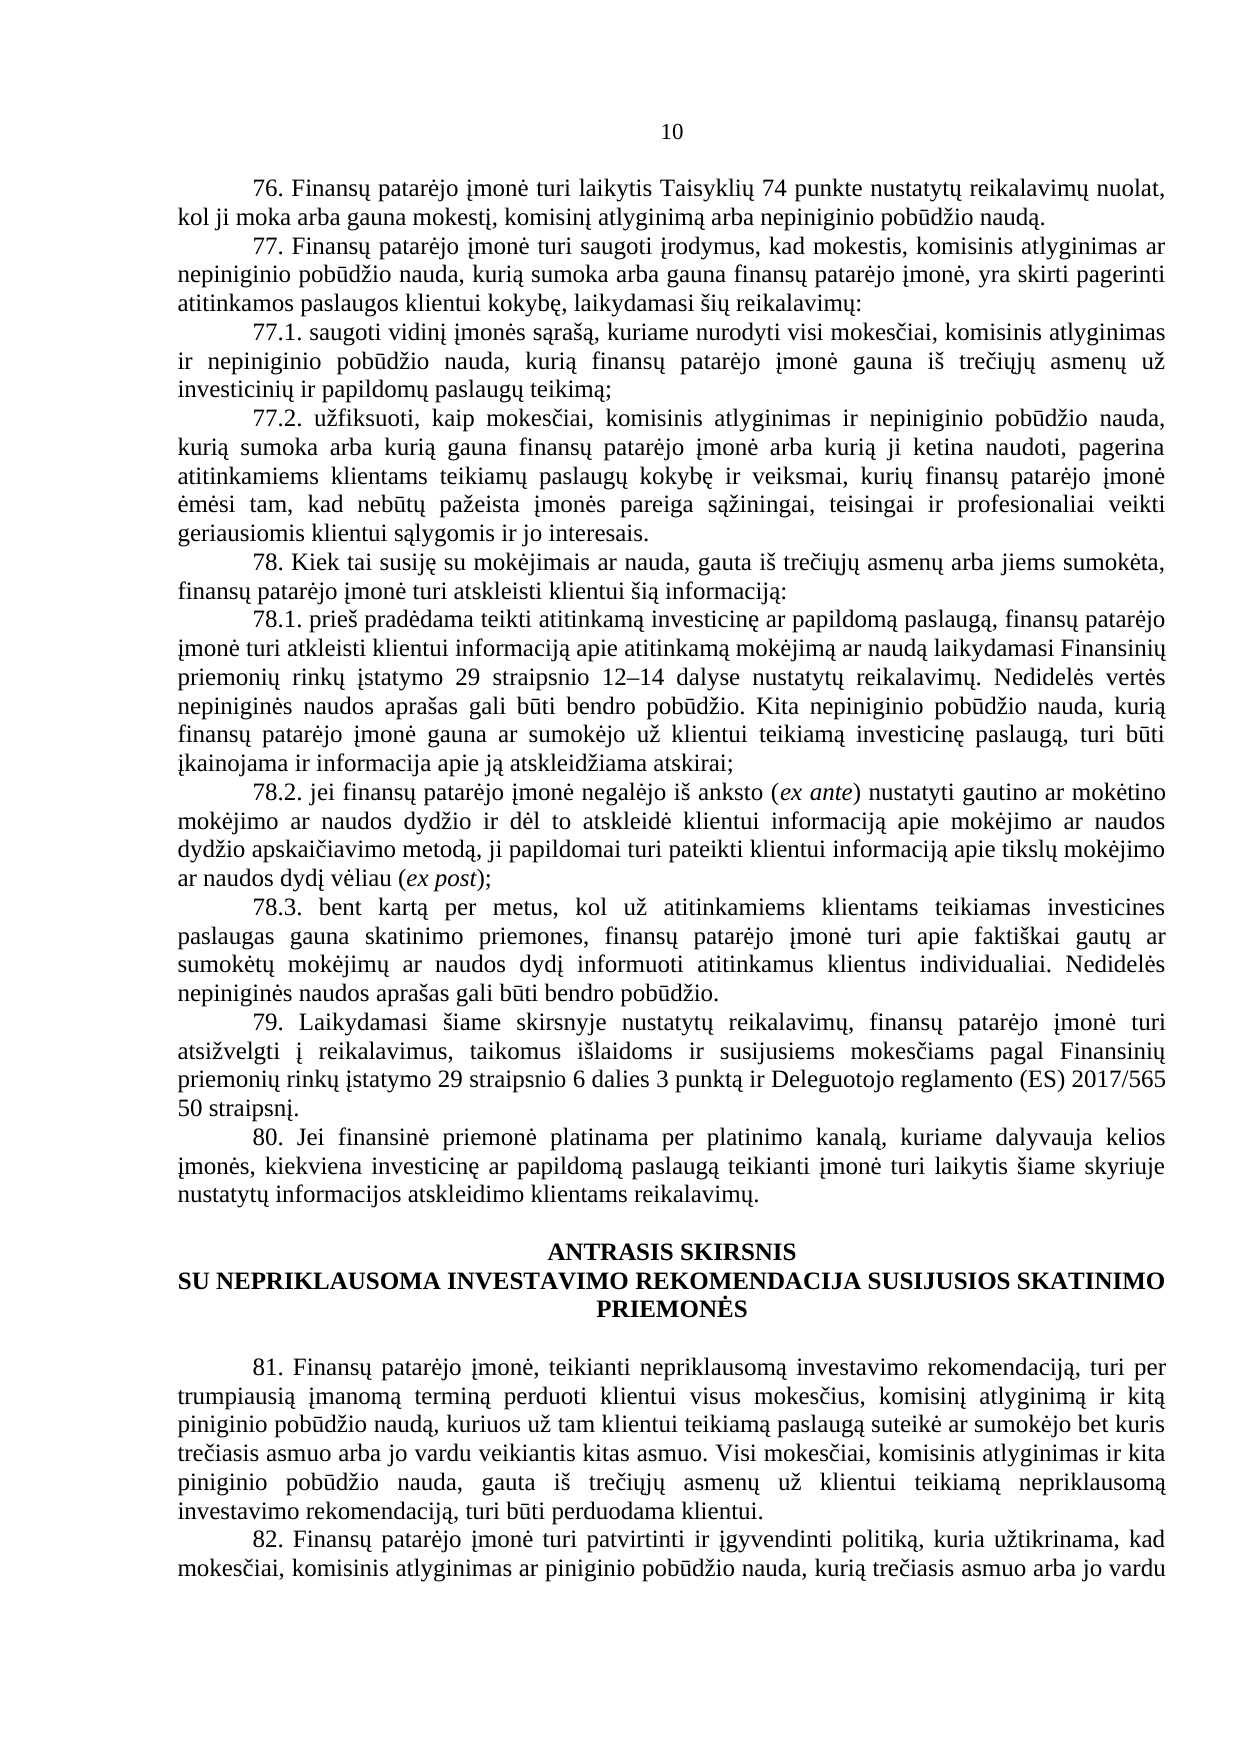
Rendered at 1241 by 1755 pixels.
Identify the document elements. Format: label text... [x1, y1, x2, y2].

text 78.2. jei finansų patarėjo įmonė negalėjo iš anksto (ex ante) nustatyti gautino ar mokėtino mokėjimo ar naudos dydžio ir dėl to atskleidė klientui informaciją apie mokėjimo ar naudos dydžio apskaičiavimo metodą, ji papildomai turi pateikti klientui informaciją apie tikslų mokėjimo ar naudos dydį vėliau (ex post); [177, 777, 1166, 892]
text 82. Finansų patarėjo įmonė turi patvirtinti ir įgyvendinti politiką, kuria užtikrinama, kad mokesčiai, komisinis atlyginimas ar piniginio pobūdžio nauda, kurią trečiasis asmuo arba jo vardu [177, 1524, 1166, 1582]
text 77. Finansų patarėjo įmonė turi saugoti įrodymus, kad mokestis, komisinis atlyginimas ar nepiniginio pobūdžio nauda, kurią sumoka arba gauna finansų patarėjo įmonė, yra skirti pagerinti atitinkamos paslaugos klientui kokybę, laikydamasi šių reikalavimų: [177, 231, 1166, 317]
text 78.1. prieš pradėdama teikti atitinkamą investicinę ar papildomą paslaugą, finansų patarėjo įmonė turi atkleisti klientui informaciją apie atitinkamą mokėjimą ar naudą laikydamasi Finansinių priemonių rinkų įstatymo 29 straipsnio 12–14 dalyse nustatytų reikalavimų. Nedidelės vertės nepiniginės naudos aprašas gali būti bendro pobūdžio. Kita nepiniginio pobūdžio nauda, kurią finansų patarėjo įmonė gauna ar sumokėjo už klientui teikiamą investicinę paslaugą, turi būti įkainojama ir informacija apie ją atskleidžiama atskirai; [177, 604, 1166, 777]
text 81. Finansų patarėjo įmonė, teikianti nepriklausomą investavimo rekomendaciją, turi per trumpiausią įmanomą terminą perduoti klientui visus mokesčius, komisinį atlyginimą ir kitą piniginio pobūdžio naudą, kuriuos už tam klientui teikiamą paslaugą suteikė ar sumokėjo bet kuris trečiasis asmuo arba jo vardu veikiantis kitas asmuo. Visi mokesčiai, komisinis atlyginimas ir kita piniginio pobūdžio nauda, gauta iš trečiųjų asmenų už klientui teikiamą nepriklausomą investavimo rekomendaciją, turi būti perduodama klientui. [177, 1352, 1166, 1524]
text 79. Laikydamasi šiame skirsnyje nustatytų reikalavimų, finansų patarėjo įmonė turi atsižvelgti į reikalavimus, taikomus išlaidoms ir susijusiems mokesčiams pagal Finansinių priemonių rinkų įstatymo 29 straipsnio 6 dalies 3 punktą ir Deleguotojo reglamento (ES) 2017/565 50 straipsnį. [177, 1007, 1166, 1122]
text 76. Finansų patarėjo įmonė turi laikytis Taisyklių 74 punkte nustatytų reikalavimų nuolat, kol ji moka arba gauna mokestį, komisinį atlyginimą arba nepiniginio pobūdžio naudą. [177, 173, 1166, 231]
text 77.1. saugoti vidinį įmonės sąrašą, kuriame nurodyti visi mokesčiai, komisinis atlyginimas ir nepiniginio pobūdžio nauda, kurią finansų patarėjo įmonė gauna iš trečiųjų asmenų už investicinių ir papildomų paslaugų teikimą; [177, 317, 1166, 403]
text SU NEPRIKLAUSOMA INVESTAVIMO REKOMENDACIJA SUSIJUSIOS SKATINIMO PRIEMONĖS [177, 1266, 1166, 1323]
text 77.2. užfiksuoti, kaip mokesčiai, komisinis atlyginimas ir nepiniginio pobūdžio nauda, kurią sumoka arba kurią gauna finansų patarėjo įmonė arba kurią ji ketina naudoti, pagerina atitinkamiems klientams teikiamų paslaugų kokybę ir veiksmai, kurių finansų patarėjo įmonė ėmėsi tam, kad nebūtų pažeista įmonės pareiga sąžiningai, teisingai ir profesionaliai veikti geriausiomis klientui sąlygomis ir jo interesais. [177, 403, 1166, 547]
text 78. Kiek tai susiję su mokėjimais ar nauda, gauta iš trečiųjų asmenų arba jiems sumokėta, finansų patarėjo įmonė turi atskleisti klientui šią informaciją: [177, 547, 1166, 604]
text ANTRASIS SKIRSNIS [177, 1237, 1166, 1266]
text 80. Jei finansinė priemonė platinama per platinimo kanalą, kuriame dalyvauja kelios įmonės, kiekviena investicinę ar papildomą paslaugą teikianti įmonė turi laikytis šiame skyriuje nustatytų informacijos atskleidimo klientams reikalavimų. [177, 1122, 1166, 1208]
text 78.3. bent kartą per metus, kol už atitinkamiems klientams teikiamas investicines paslaugas gauna skatinimo priemones, finansų patarėjo įmonė turi apie faktiškai gautų ar sumokėtų mokėjimų ar naudos dydį informuoti atitinkamus klientus individualiai. Nedidelės nepiniginės naudos aprašas gali būti bendro pobūdžio. [177, 892, 1166, 1007]
